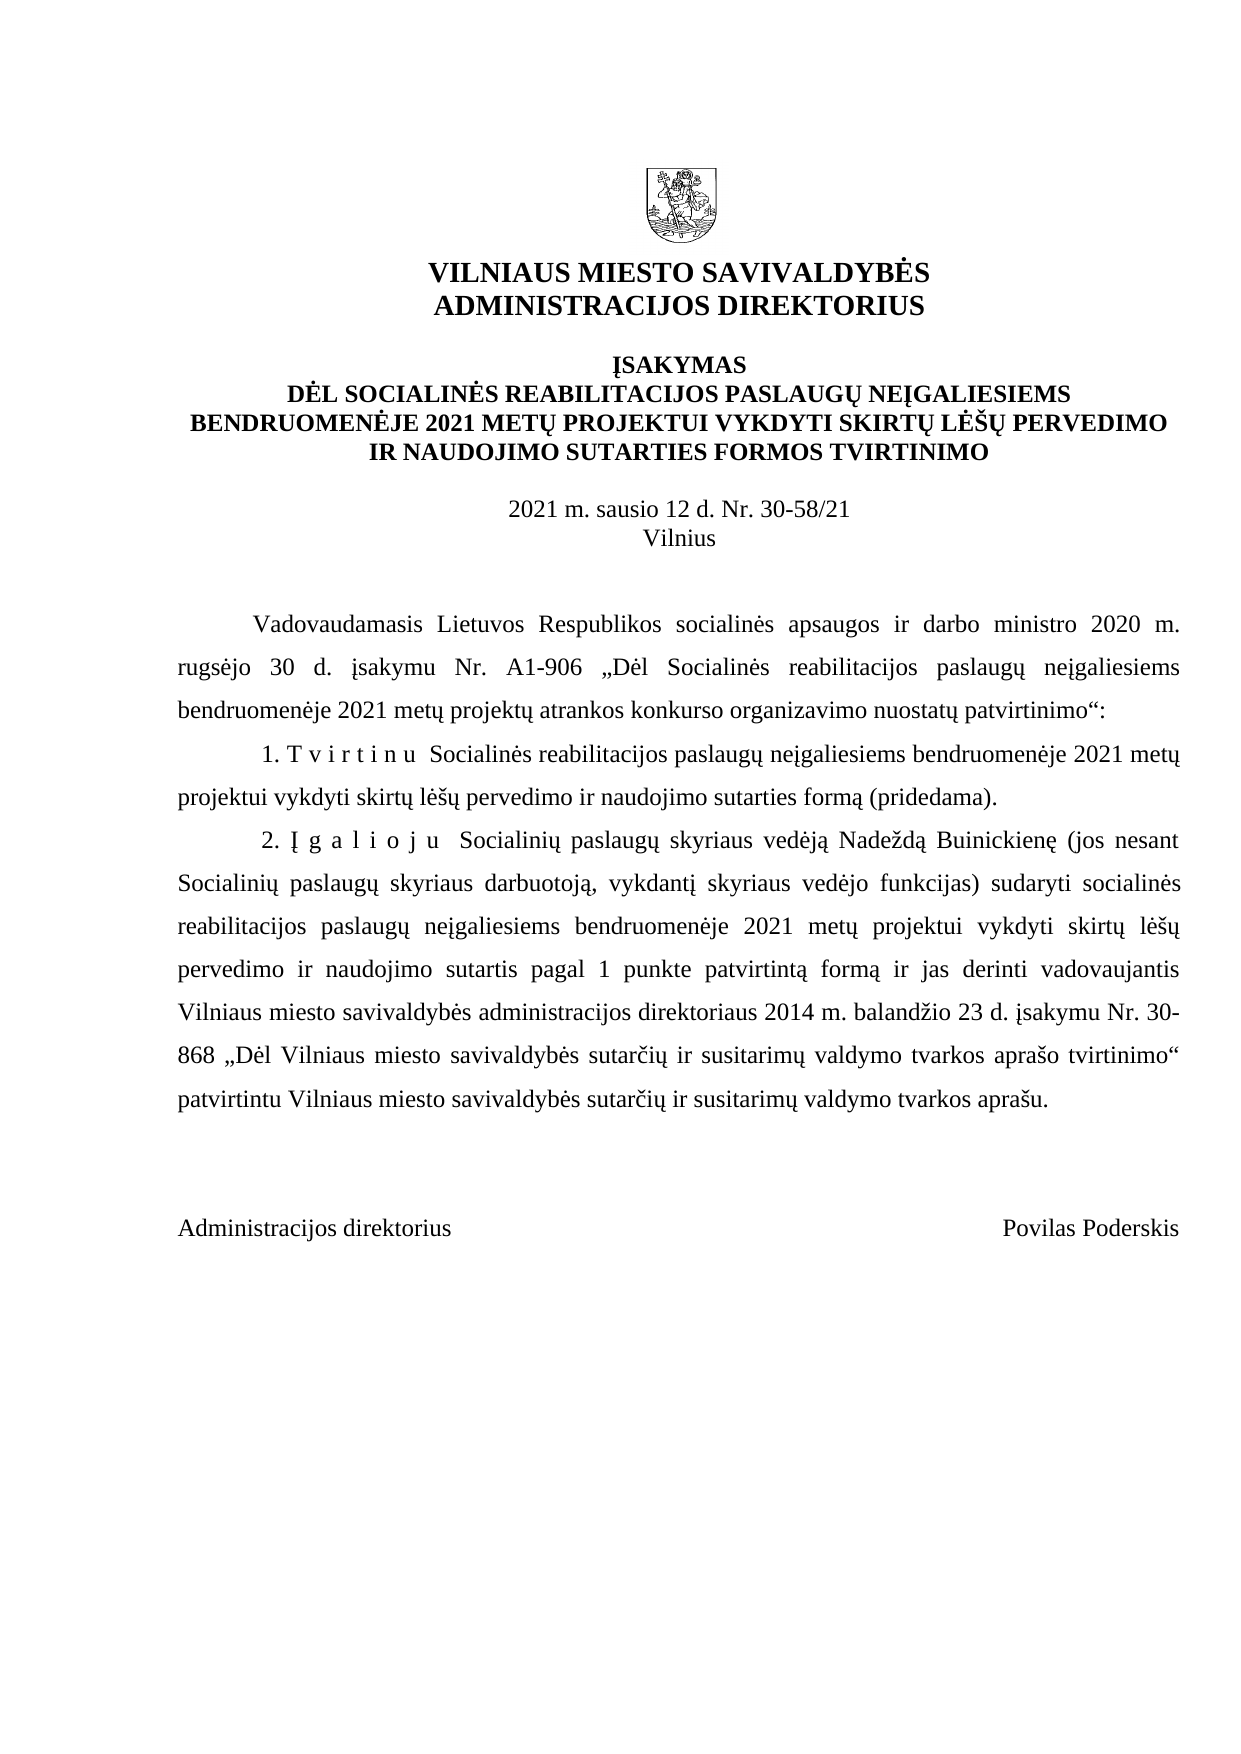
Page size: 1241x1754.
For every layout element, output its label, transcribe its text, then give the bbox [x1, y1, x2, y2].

text 1. T v i r t i n u Socialinės reabilitacijos paslaugų neįgaliesiems bendruomenėje 2021 metų projektui vykdyti skirtų lėšų pervedimo ir naudojimo sutarties formą (pridedama). [177, 739, 1181, 811]
text Vadovaudamasis Lietuvos Respublikos socialinės apsaugos ir darbo ministro 2020 m. rugsėjo 30 d. įsakymu Nr. A1-906 „Dėl Socialinės reabilitacijos paslaugų neįgaliesiems bendruomenėje 2021 metų projektų atrankos konkurso organizavimo nuostatų patvirtinimo“: [177, 609, 1181, 724]
text Administracijos direktorius Povilas Poderskis [177, 1213, 1181, 1242]
text 2. Į g a l i o j u Socialinių paslaugų skyriaus vedėją Nadeždą Buinickienę (jos nesant Socialinių paslaugų skyriaus darbuotoją, vykdantį skyriaus vedėjo funkcijas) sudaryti socialinės reabilitacijos paslaugų neįgaliesiems bendruomenėje 2021 metų projektui vykdyti skirtų lėšų pervedimo ir naudojimo sutartis pagal 1 punkte patvirtintą formą ir jas derinti vadovaujantis Vilniaus miesto savivaldybės administracijos direktoriaus 2014 m. balandžio 23 d. įsakymu Nr. 30-868 „Dėl Vilniaus miesto savivaldybės sutarčių ir susitarimų valdymo tvarkos aprašo tvirtinimo“ patvirtintu Vilniaus miesto savivaldybės sutarčių ir susitarimų valdymo tvarkos aprašu. [177, 825, 1181, 1112]
text ĮSAKYMAS [177, 351, 1181, 379]
text DĖL SOCIALINĖS REABILITACIJOS PASLAUGŲ NEĮGALIESIEMS BENDRUOMENĖJE 2021 METŲ PROJEKTUI VYKDYTI SKIRTŲ LĖŠŲ PERVEDIMO IR NAUDOJIMO SUTARTIES FORMOS TVIRTINIMO [177, 379, 1181, 466]
text ADMINISTRACIJOS DIREKTORIUS [177, 288, 1181, 322]
text 2021 m. sausio 12 d. Nr. 30-58/21 [177, 494, 1181, 523]
text VILNIAUS MIESTO SAVIVALDYBĖS [177, 255, 1181, 288]
text Vilnius [177, 523, 1181, 552]
